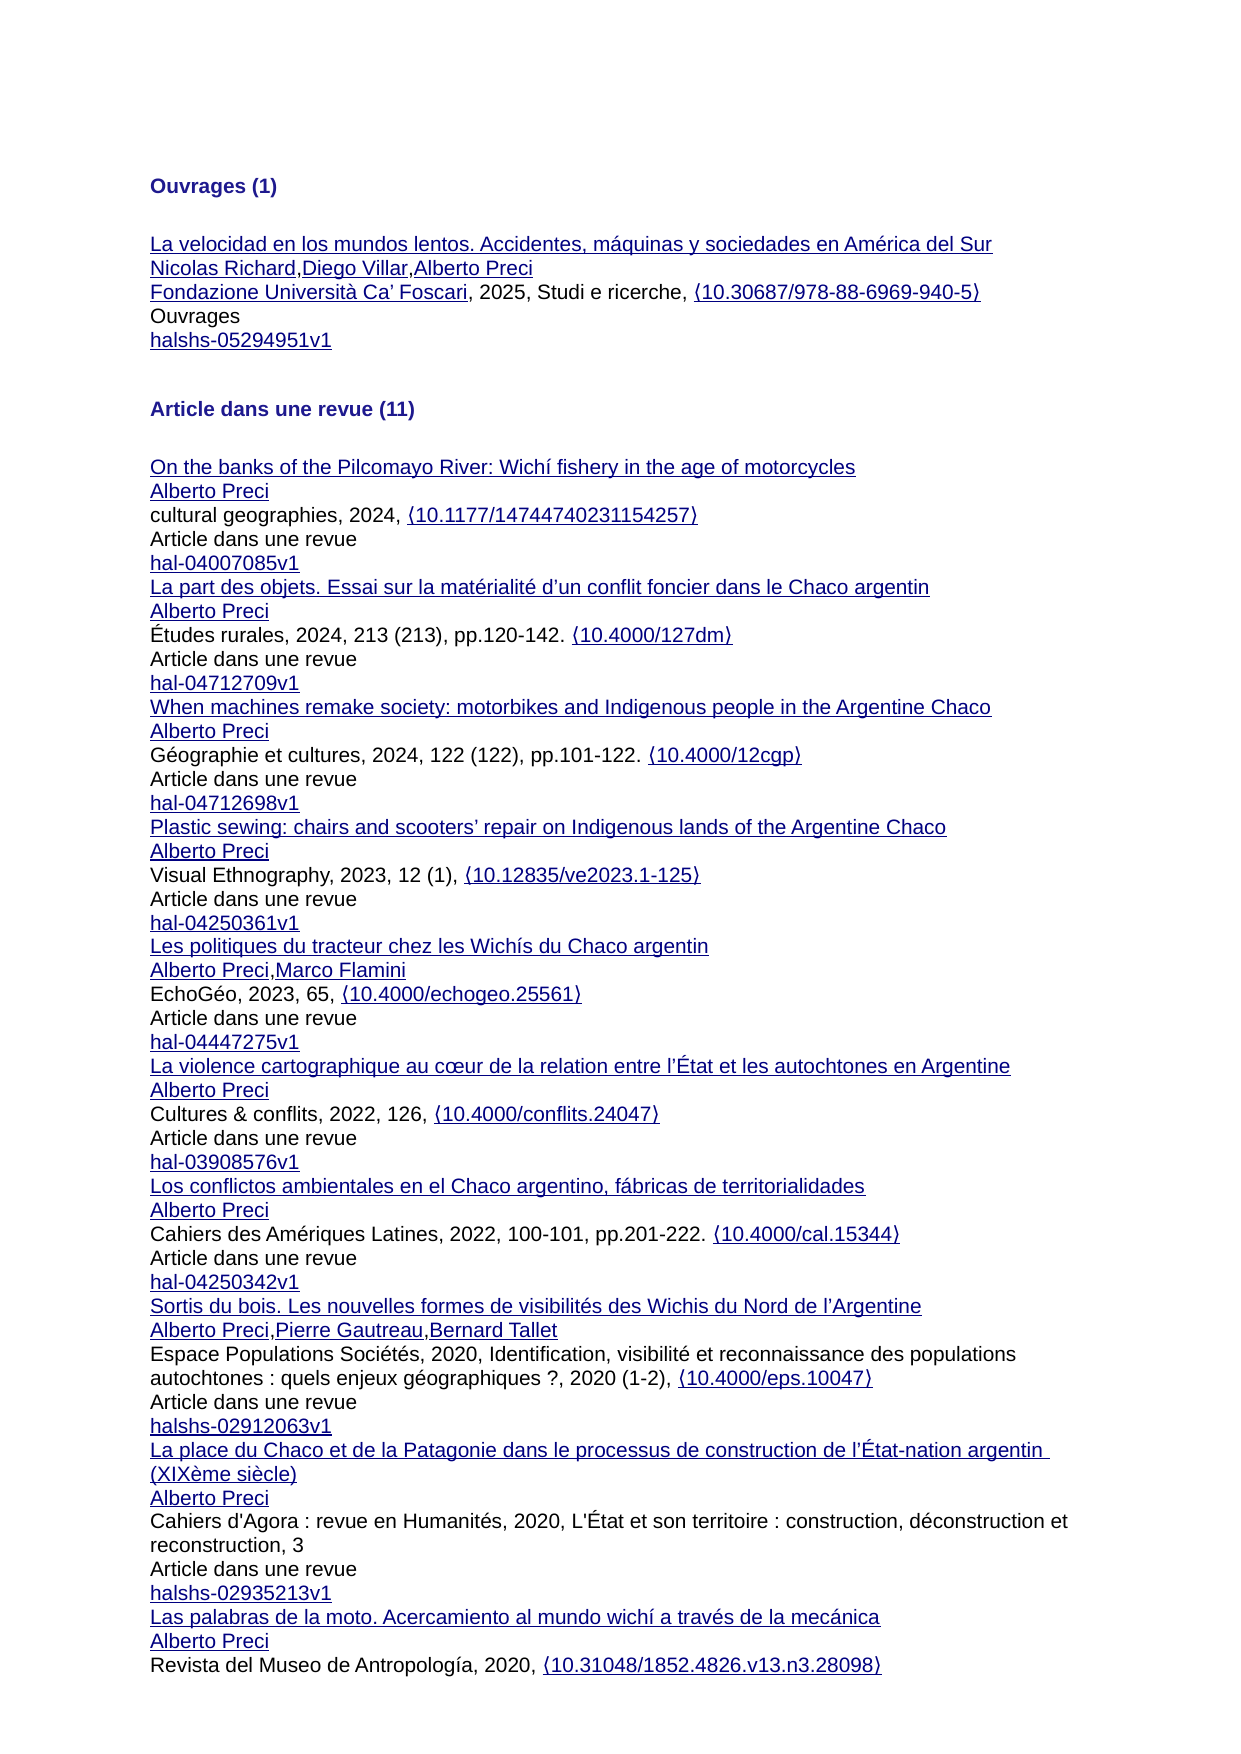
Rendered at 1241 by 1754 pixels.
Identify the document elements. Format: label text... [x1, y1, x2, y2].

subtitle Article dans une revue (11) [150, 397, 1090, 421]
table_cell Los conflictos ambientales en el Chaco argentino, fábricas de territorialidades Alberto Preci Cahiers des Amériques Latines, 2022, 100-101, pp.201-222. ⟨10.4000/cal.15344⟩ Article dans une revue hal-04250342v1 [150, 1174, 1090, 1294]
table_cell La place du Chaco et de la Patagonie dans le processus de construction de l’État-nation argentin (XIXème siècle) Alberto Preci Cahiers d'Agora : revue en Humanités, 2020, L'État et son territoire : construction, déconstruction et reconstruction, 3 Article dans une revue halshs-02935213v1 [150, 1438, 1090, 1605]
table_header La velocidad en los mundos lentos. Accidentes, máquinas y sociedades en América del Sur Nicolas Richard,Diego Villar,Alberto Preci Fondazione Università Ca’ Foscari, 2025, Studi e ricerche, ⟨10.30687/978-88-6969-940-5⟩ Ouvrages halshs-05294951v1 [150, 232, 1090, 352]
table_cell Sortis du bois. Les nouvelles formes de visibilités des Wichis du Nord de l’Argentine Alberto Preci,Pierre Gautreau,Bernard Tallet Espace Populations Sociétés, 2020, Identification, visibilité et reconnaissance des populations autochtones : quels enjeux géographiques ?, 2020 (1-2), ⟨10.4000/eps.10047⟩ Article dans une revue halshs-02912063v1 [150, 1294, 1090, 1437]
table_cell La violence cartographique au cœur de la relation entre l’État et les autochtones en Argentine Alberto Preci Cultures & conflits, 2022, 126, ⟨10.4000/conflits.24047⟩ Article dans une revue hal-03908576v1 [150, 1054, 1090, 1174]
table_cell Plastic sewing: chairs and scooters’ repair on Indigenous lands of the Argentine Chaco Alberto Preci Visual Ethnography, 2023, 12 (1), ⟨10.12835/ve2023.1-125⟩ Article dans une revue hal-04250361v1 [150, 815, 1090, 934]
table_header On the banks of the Pilcomayo River: Wichí fishery in the age of motorcycles Alberto Preci cultural geographies, 2024, ⟨10.1177/14744740231154257⟩ Article dans une revue hal-04007085v1 [150, 455, 1090, 575]
subtitle Ouvrages (1) [150, 174, 1090, 198]
table_cell Les politiques du tracteur chez les Wichís du Chaco argentin Alberto Preci,Marco Flamini EchoGéo, 2023, 65, ⟨10.4000/echogeo.25561⟩ Article dans une revue hal-04447275v1 [150, 934, 1090, 1054]
table_cell Las palabras de la moto. Acercamiento al mundo wichí a través de la mecánica Alberto Preci Revista del Museo de Antropología, 2020, ⟨10.31048/1852.4826.v13.n3.28098⟩ [150, 1605, 1090, 1677]
table_cell La part des objets. Essai sur la matérialité d’un conflit foncier dans le Chaco argentin Alberto Preci Études rurales, 2024, 213 (213), pp.120-142. ⟨10.4000/127dm⟩ Article dans une revue hal-04712709v1 [150, 575, 1090, 695]
table_cell When machines remake society: motorbikes and Indigenous people in the Argentine Chaco Alberto Preci Géographie et cultures, 2024, 122 (122), pp.101-122. ⟨10.4000/12cgp⟩ Article dans une revue hal-04712698v1 [150, 695, 1090, 814]
